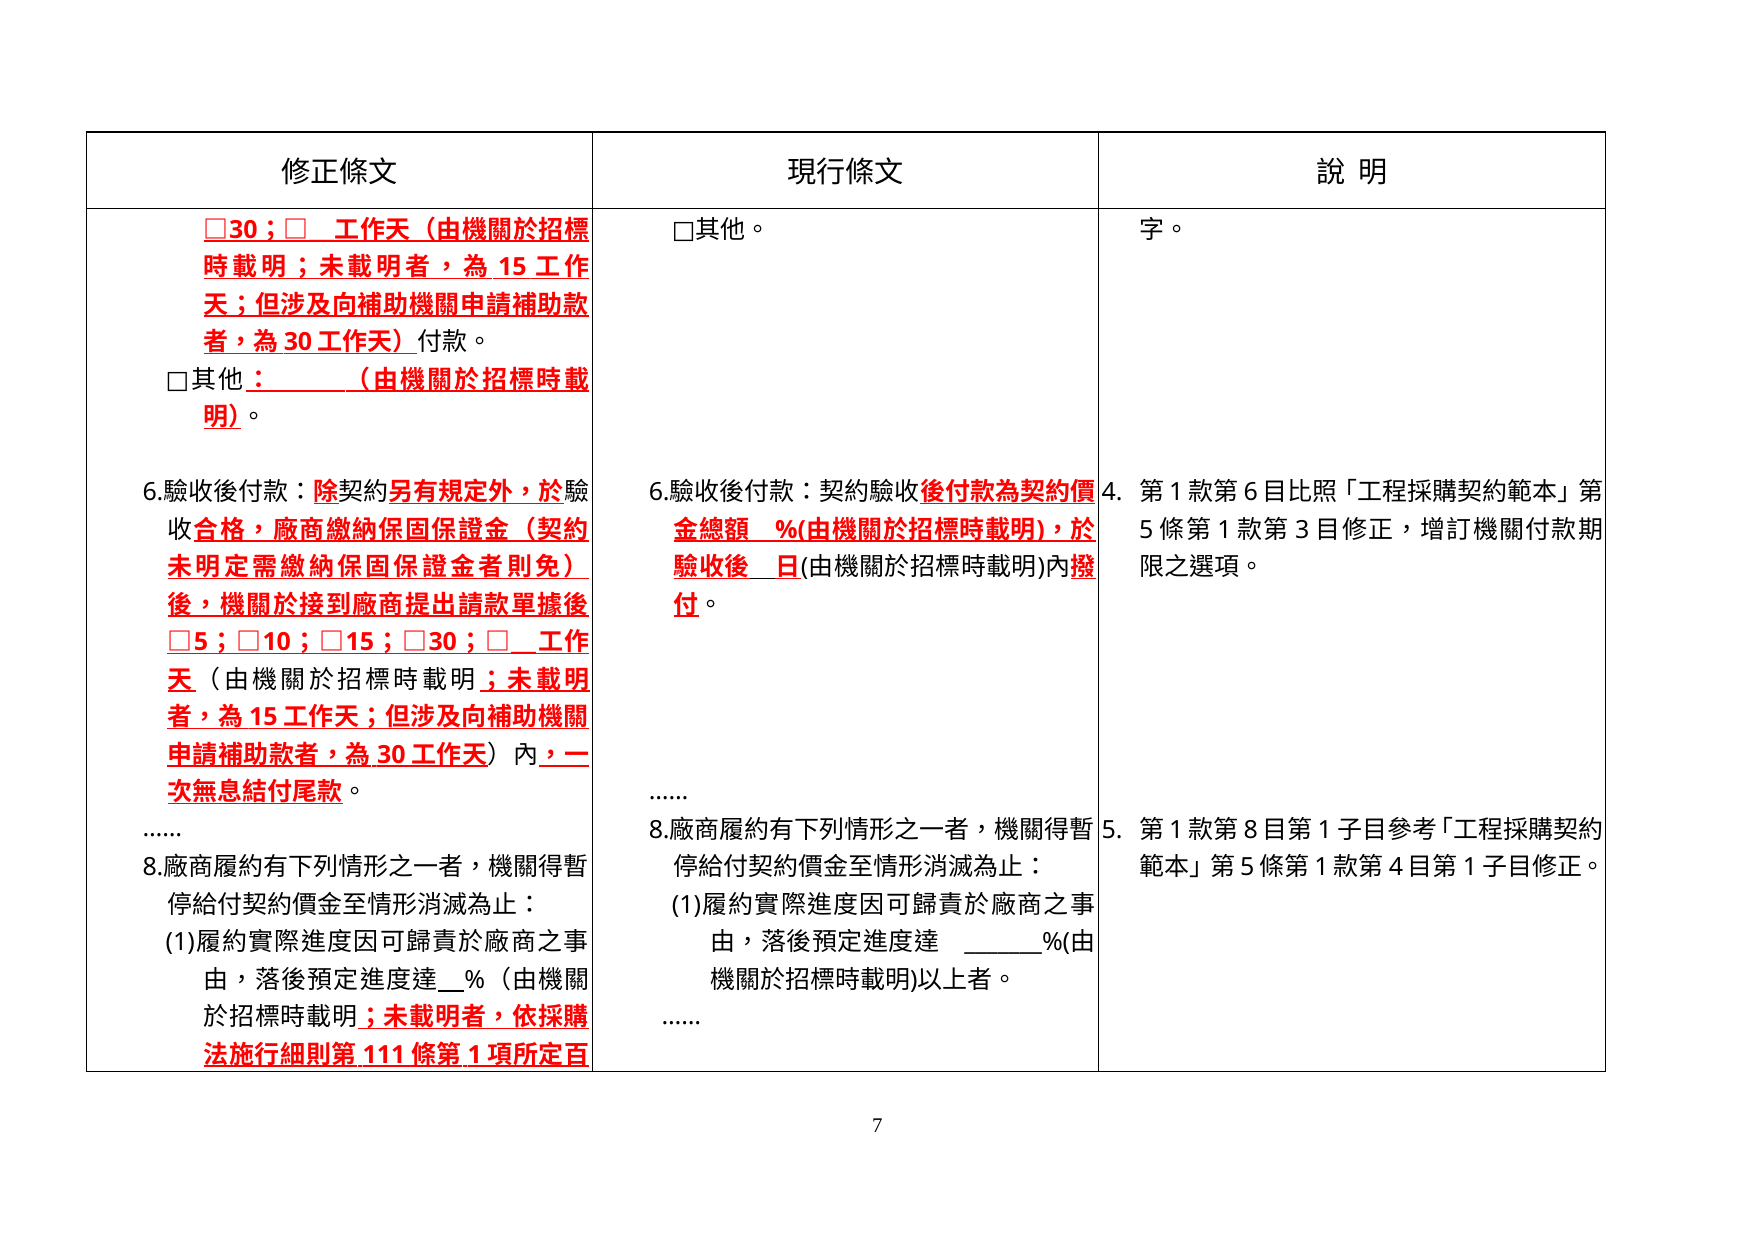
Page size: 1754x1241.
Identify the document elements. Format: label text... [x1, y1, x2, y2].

table_cell 第1款第3目第1選項及第2選項參考「工程採購契約範本」第5條第1款第2目第1子目修正，增訂機關付款期限之選項。 第1款第4目第1選項參考「工程採購契約範本」第5條第1款第2目第1子目修正，增訂機關付款期限之選項。第2選項酌修文字。 第1款第5目第1選項參考「工程採購契約範本」第5條第1款第2目第1子目修正，增訂機關付款期限之選項。第2選項酌修文字。 第1款第6目比照「工程採購契約範本」第5條第1款第3目修正，增訂機關付款期限之選項。 第1款第8目第1子目參考「工程採購契約範本」第5條第1款第4目第1子目修正。 「行政院主計處」於101年2月6日改制為「行政院主計總處」，修正第1款第9目第1子目。 第1款第11目參考「工程採購契約範本」第5條第1款第7目修正，未約定或合意調整方式者，如廠商所報各單項價格未有不合理之處，依得標廠商所報價格調整，而非依機關預算調整。 第1款第12目比照「工程採購契約範本」第5條第1款第8目修正。 第1款第13目比照「工程採購契約範本」第5條第1款第9目修正。 比照「工程採購契約範本」第5條第1款第12目，增訂第1款第15目。 第2款比照「工程採購契約範本」第5條第2款修正。 [1099, 209, 1605, 1071]
table_header 現行條文 [593, 133, 1098, 207]
table_header 說 明 [1099, 133, 1605, 207]
table_cell □其他。 6.驗收後付款：契約驗收後付款為契約價金總額 %(由機關於招標時載明)，於驗收後 日(由機關於招標時載明)內撥付。 …… 8.廠商履約有下列情形之一者，機關得暫停給付契約價金至情形消滅為止： (1)履約實際進度因可歸責於廠商之事由，落後預定進度達 _______%(由機關於招標時載明)以上者。 …… [593, 209, 1098, 1071]
table_header 修正條文 [87, 133, 592, 207]
table_cell □30；□＿工作天（由機關於招標時載明；未載明者，為15工作天；但涉及向補助機關申請補助款者，為30工作天）付款。 □其他： （由機關於招標時載明）。 6.驗收後付款：除契約另有規定外，於驗收合格，廠商繳納保固保證金（契約未明定需繳納保固保證金者則免）後，機關於接到廠商提出請款單據後□5；□10；□15；□30；□＿工作天（由機關於招標時載明；未載明者，為15工作天；但涉及向補助機關申請補助款者，為30工作天）內，一次無息結付尾款。 …… 8.廠商履約有下列情形之一者，機關得暫停給付契約價金至情形消滅為止： (1)履約實際進度因可歸責於廠商之事由，落後預定進度達＿%（由機關於招標時載明；未載明者，依採購法施行細則第111條第1項所定百 [87, 209, 592, 1071]
